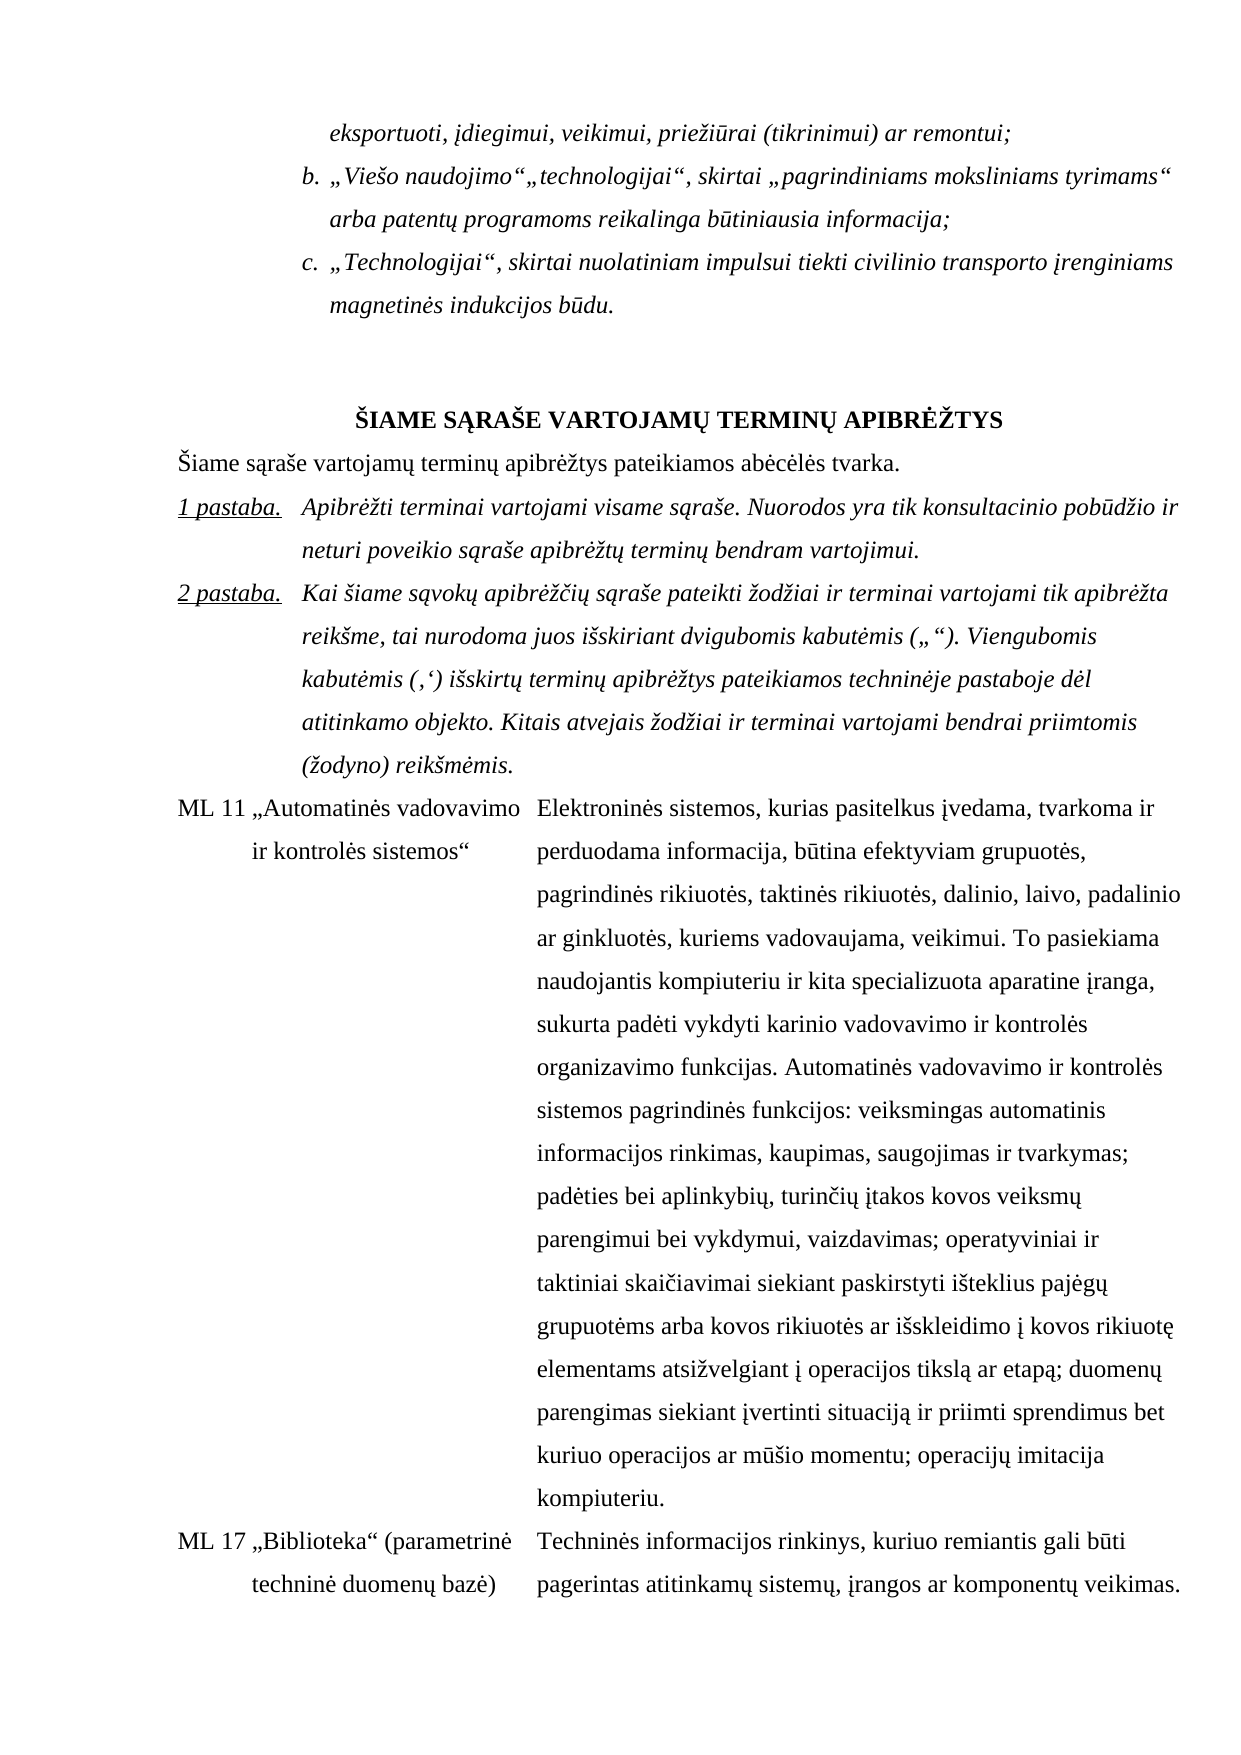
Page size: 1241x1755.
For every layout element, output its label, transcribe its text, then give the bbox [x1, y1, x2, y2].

table_header 1 pastaba. [177, 492, 302, 578]
table_header [177, 118, 302, 377]
table_header ML 11 [177, 793, 252, 1526]
table_header 2 pastaba. [177, 578, 302, 793]
table_header „Viešo naudojimo“„technologijai“, skirtai „pagrindiniams moksliniams tyrimams“ arba patentų programoms reikalinga būtiniausia informacija; [329, 161, 1181, 247]
table_header b. [302, 161, 329, 247]
table_header „Technologijai“, skirtai nuolatiniam impulsui tiekti civilinio transporto įrenginiams magnetinės indukcijos būdu. [329, 247, 1181, 377]
table_cell „Biblioteka“ (parametrinė techninė duomenų bazė) [252, 1526, 537, 1612]
text Šiame sąraše vartojamų terminų apibrėžtys pateikiamos abėcėlės tvarka. [177, 448, 1181, 477]
table_cell ML 17 [177, 1526, 252, 1612]
table_header Apibrėžti terminai vartojami visame sąraše. Nuorodos yra tik konsultacinio pobūdžio ir neturi poveikio sąraše apibrėžtų terminų bendram vartojimui. [302, 492, 1181, 578]
table_header Kai šiame sąvokų apibrėžčių sąraše pateikti žodžiai ir terminai vartojami tik apibrėžta reikšme, tai nurodoma juos išskiriant dvigubomis kabutėmis („“). Viengubomis kabutėmis (‚‘) išskirtų terminų apibrėžtys pateikiamos techninėje pastaboje dėl atitinkamo objekto. Kitais atvejais žodžiai ir terminai vartojami bendrai priimtomis (žodyno) reikšmėmis. [302, 578, 1181, 793]
table_header c. [302, 247, 329, 377]
table_header „Automatinės vadovavimo ir kontrolės sistemos“ [252, 793, 537, 1526]
text ŠIAME SĄRAŠE VARTOJAMŲ TERMINŲ APIBRĖŽTYS [177, 405, 1181, 434]
table_header [302, 118, 329, 161]
table_cell Techninės informacijos rinkinys, kuriuo remiantis gali būti pagerintas atitinkamų sistemų, įrangos ar komponentų veikimas. [537, 1526, 1181, 1612]
table_header eksportuoti, įdiegimui, veikimui, priežiūrai (tikrinimui) ar remontui; [329, 118, 1181, 161]
table_header Elektroninės sistemos, kurias pasitelkus įvedama, tvarkoma ir perduodama informacija, būtina efektyviam grupuotės, pagrindinės rikiuotės, taktinės rikiuotės, dalinio, laivo, padalinio ar ginkluotės, kuriems vadovaujama, veikimui. To pasiekiama naudojantis kompiuteriu ir kita specializuota aparatine įranga, sukurta padėti vykdyti karinio vadovavimo ir kontrolės organizavimo funkcijas. Automatinės vadovavimo ir kontrolės sistemos pagrindinės funkcijos: veiksmingas automatinis informacijos rinkimas, kaupimas, saugojimas ir tvarkymas; padėties bei aplinkybių, turinčių įtakos kovos veiksmų parengimui bei vykdymui, vaizdavimas; operatyviniai ir taktiniai skaičiavimai siekiant paskirstyti išteklius pajėgų grupuotėms arba kovos rikiuotės ar išskleidimo į kovos rikiuotę elementams atsižvelgiant į operacijos tikslą ar etapą; duomenų parengimas siekiant įvertinti situaciją ir priimti sprendimus bet kuriuo operacijos ar mūšio momentu; operacijų imitacija kompiuteriu. [537, 793, 1181, 1526]
